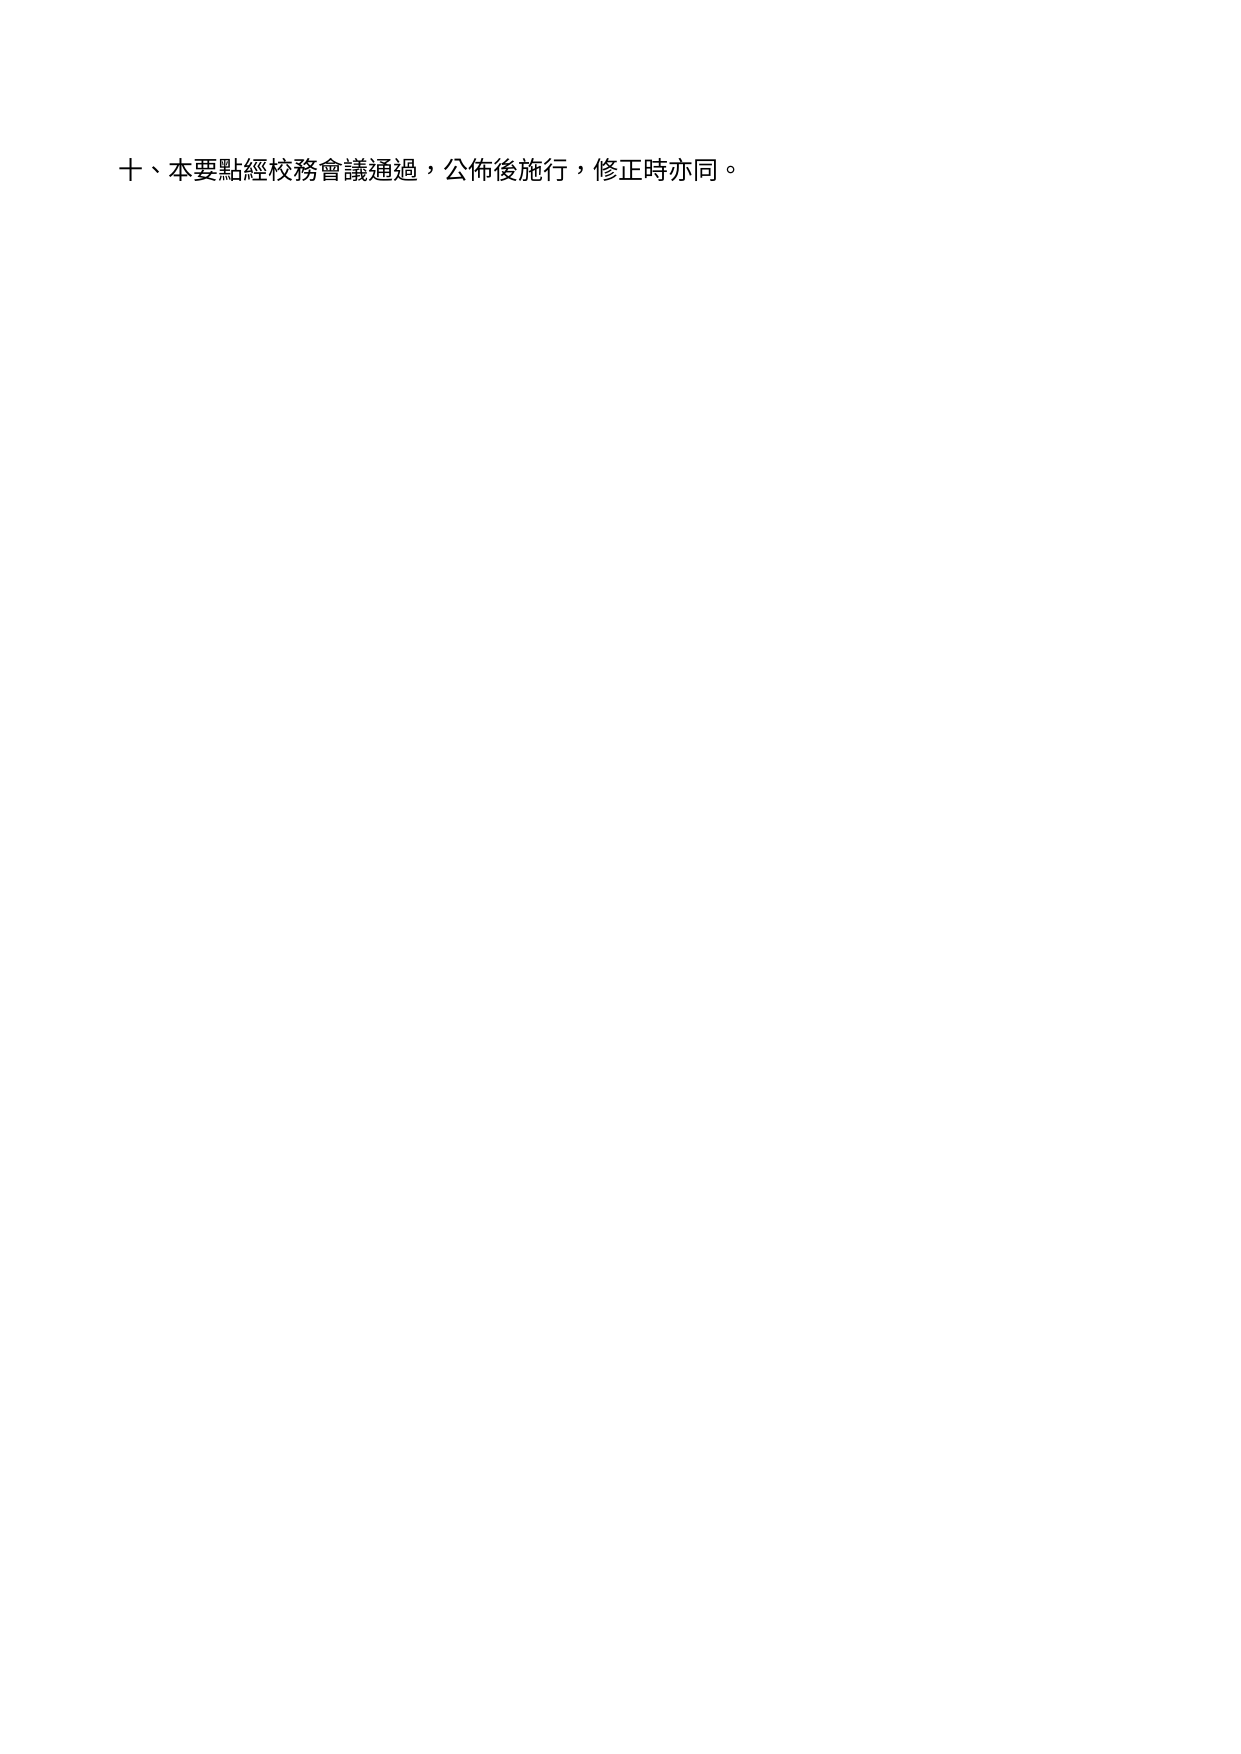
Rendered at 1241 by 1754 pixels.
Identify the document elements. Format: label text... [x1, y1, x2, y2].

text 十、本要點經校務會議通過，公佈後施行，修正時亦同。 [118, 127, 1122, 189]
